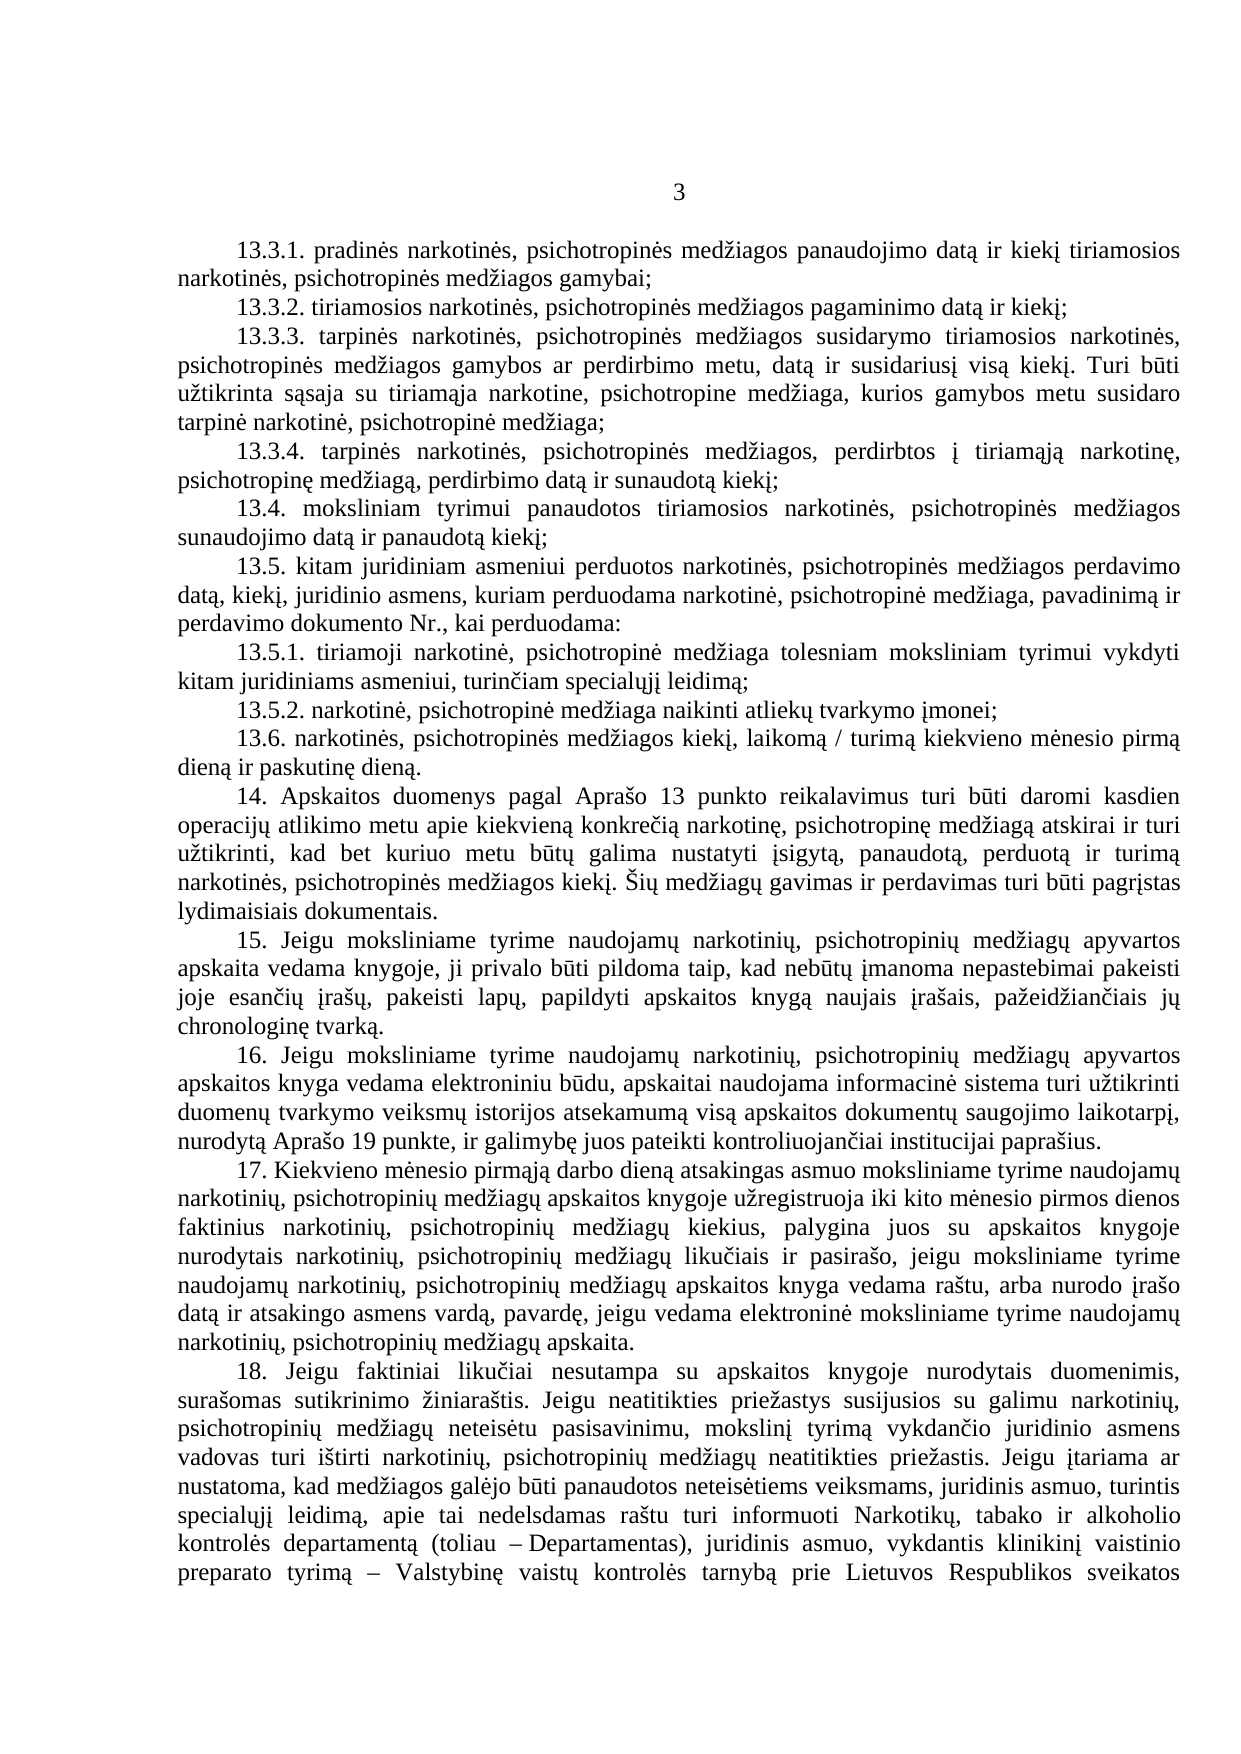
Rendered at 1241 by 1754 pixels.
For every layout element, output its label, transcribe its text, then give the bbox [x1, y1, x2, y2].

text 13.4. moksliniam tyrimui panaudotos tiriamosios narkotinės, psichotropinės medžiagos sunaudojimo datą ir panaudotą kiekį; [177, 493, 1181, 551]
text 13.3.1. pradinės narkotinės, psichotropinės medžiagos panaudojimo datą ir kiekį tiriamosios narkotinės, psichotropinės medžiagos gamybai; [177, 235, 1181, 292]
text 15. Jeigu moksliniame tyrime naudojamų narkotinių, psichotropinių medžiagų apyvartos apskaita vedama knygoje, ji privalo būti pildoma taip, kad nebūtų įmanoma nepastebimai pakeisti joje esančių įrašų, pakeisti lapų, papildyti apskaitos knygą naujais įrašais, pažeidžiančiais jų chronologinę tvarką. [177, 925, 1181, 1040]
text 14. Apskaitos duomenys pagal Aprašo 13 punkto reikalavimus turi būti daromi kasdien operacijų atlikimo metu apie kiekvieną konkrečią narkotinę, psichotropinę medžiagą atskirai ir turi užtikrinti, kad bet kuriuo metu būtų galima nustatyti įsigytą, panaudotą, perduotą ir turimą narkotinės, psichotropinės medžiagos kiekį. Šių medžiagų gavimas ir perdavimas turi būti pagrįstas lydimaisiais dokumentais. [177, 781, 1181, 925]
text 18. Jeigu faktiniai likučiai nesutampa su apskaitos knygoje nurodytais duomenimis, surašomas sutikrinimo žiniaraštis. Jeigu neatitikties priežastys susijusios su galimu narkotinių, psichotropinių medžiagų neteisėtu pasisavinimu, mokslinį tyrimą vykdančio juridinio asmens vadovas turi ištirti narkotinių, psichotropinių medžiagų neatitikties priežastis. Jeigu įtariama ar nustatoma, kad medžiagos galėjo būti panaudotos neteisėtiems veiksmams, juridinis asmuo, turintis specialųjį leidimą, apie tai nedelsdamas raštu turi informuoti Narkotikų, tabako ir alkoholio kontrolės departamentą (toliau – Departamentas), juridinis asmuo, vykdantis klinikinį vaistinio preparato tyrimą – Valstybinę vaistų kontrolės tarnybą prie Lietuvos Respublikos sveikatos [177, 1356, 1181, 1586]
text 13.3.2. tiriamosios narkotinės, psichotropinės medžiagos pagaminimo datą ir kiekį; [177, 292, 1181, 321]
text 13.5. kitam juridiniam asmeniui perduotos narkotinės, psichotropinės medžiagos perdavimo datą, kiekį, juridinio asmens, kuriam perduodama narkotinė, psichotropinė medžiaga, pavadinimą ir perdavimo dokumento Nr., kai perduodama: [177, 551, 1181, 637]
text 13.3.4. tarpinės narkotinės, psichotropinės medžiagos, perdirbtos į tiriamąją narkotinę, psichotropinę medžiagą, perdirbimo datą ir sunaudotą kiekį; [177, 436, 1181, 493]
text 13.5.1. tiriamoji narkotinė, psichotropinė medžiaga tolesniam moksliniam tyrimui vykdyti kitam juridiniams asmeniui, turinčiam specialųjį leidimą; [177, 637, 1181, 695]
text 17. Kiekvieno mėnesio pirmąją darbo dieną atsakingas asmuo moksliniame tyrime naudojamų narkotinių, psichotropinių medžiagų apskaitos knygoje užregistruoja iki kito mėnesio pirmos dienos faktinius narkotinių, psichotropinių medžiagų kiekius, palygina juos su apskaitos knygoje nurodytais narkotinių, psichotropinių medžiagų likučiais ir pasirašo, jeigu moksliniame tyrime naudojamų narkotinių, psichotropinių medžiagų apskaitos knyga vedama raštu, arba nurodo įrašo datą ir atsakingo asmens vardą, pavardę, jeigu vedama elektroninė moksliniame tyrime naudojamų narkotinių, psichotropinių medžiagų apskaita. [177, 1155, 1181, 1356]
text 13.6. narkotinės, psichotropinės medžiagos kiekį, laikomą / turimą kiekvieno mėnesio pirmą dieną ir paskutinę dieną. [177, 723, 1181, 781]
text 16. Jeigu moksliniame tyrime naudojamų narkotinių, psichotropinių medžiagų apyvartos apskaitos knyga vedama elektroniniu būdu, apskaitai naudojama informacinė sistema turi užtikrinti duomenų tvarkymo veiksmų istorijos atsekamumą visą apskaitos dokumentų saugojimo laikotarpį, nurodytą Aprašo 19 punkte, ir galimybę juos pateikti kontroliuojančiai institucijai paprašius. [177, 1040, 1181, 1155]
text 13.3.3. tarpinės narkotinės, psichotropinės medžiagos susidarymo tiriamosios narkotinės, psichotropinės medžiagos gamybos ar perdirbimo metu, datą ir susidariusį visą kiekį. Turi būti užtikrinta sąsaja su tiriamąja narkotine, psichotropine medžiaga, kurios gamybos metu susidaro tarpinė narkotinė, psichotropinė medžiaga; [177, 321, 1181, 436]
text 13.5.2. narkotinė, psichotropinė medžiaga naikinti atliekų tvarkymo įmonei; [177, 695, 1181, 723]
